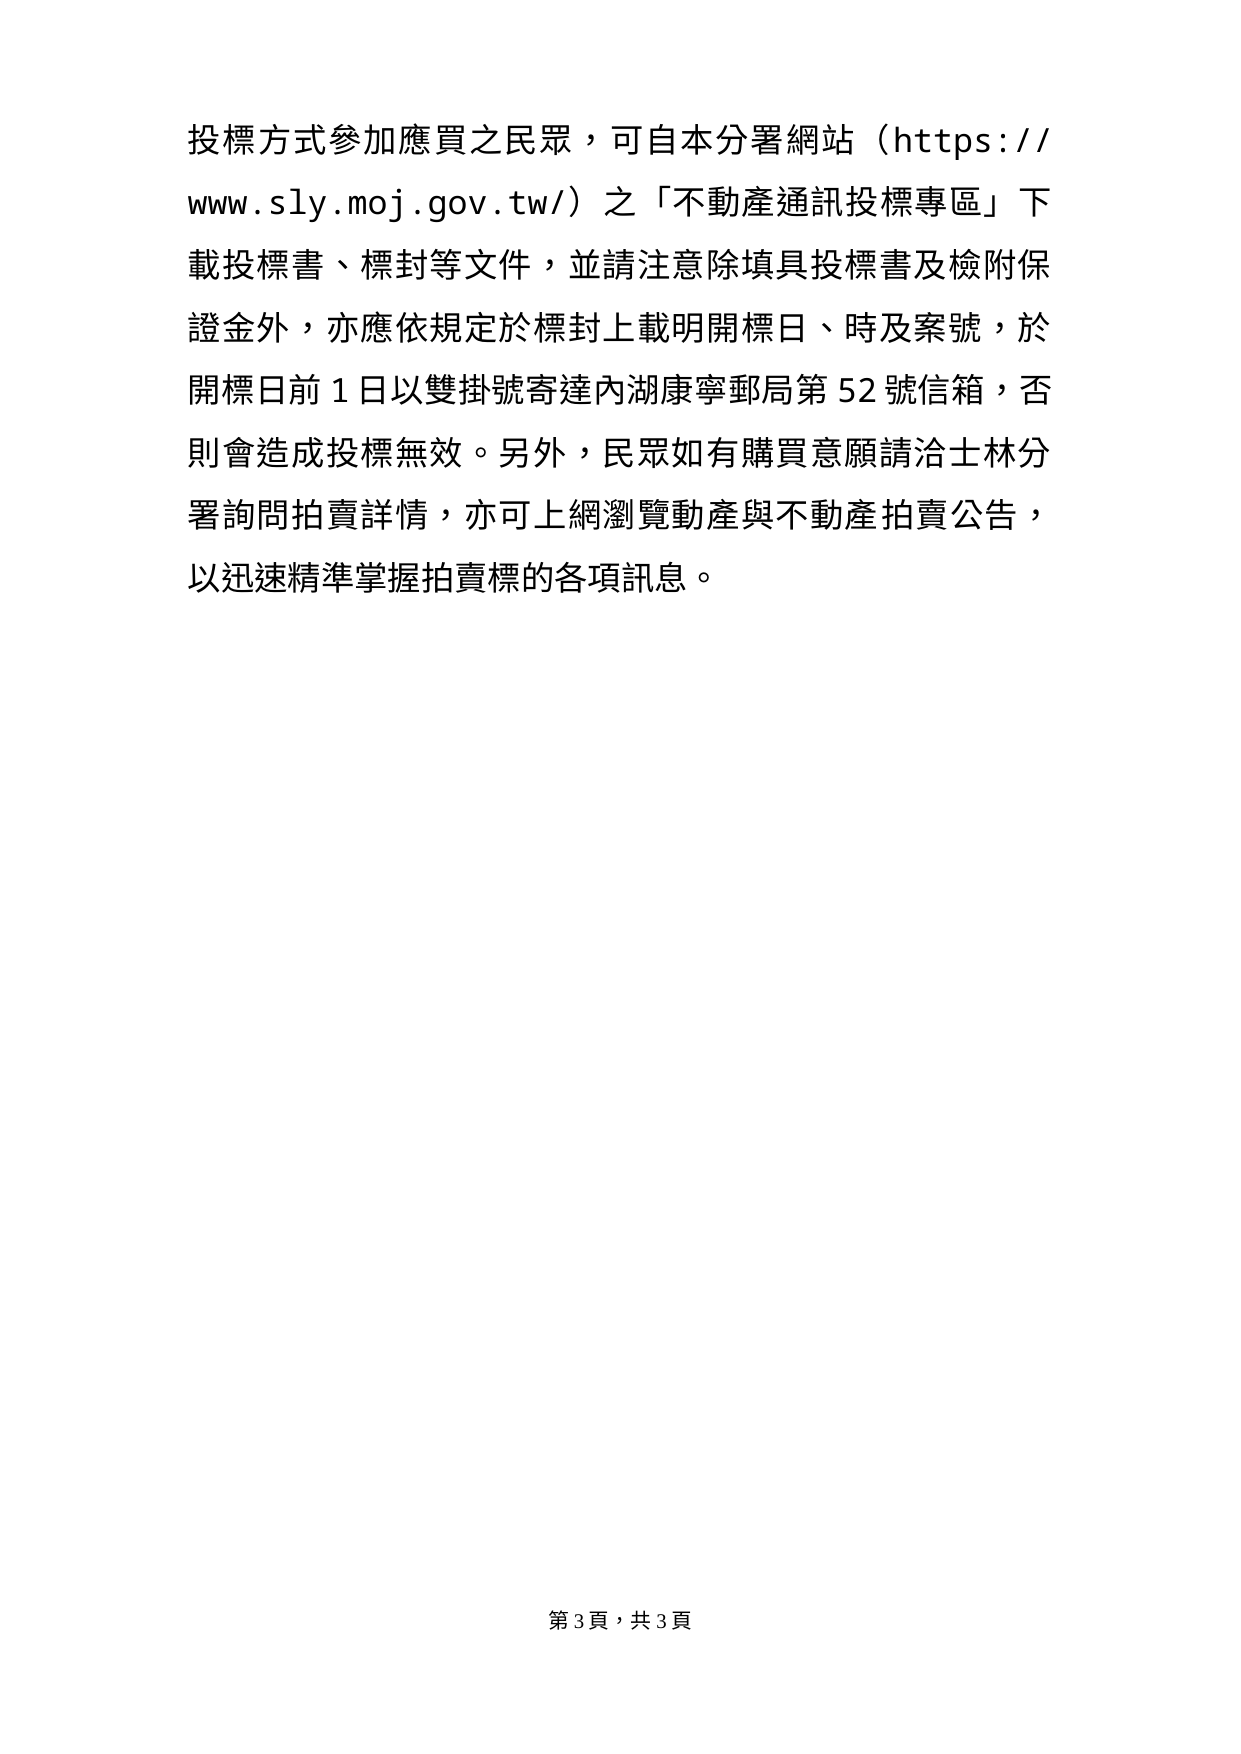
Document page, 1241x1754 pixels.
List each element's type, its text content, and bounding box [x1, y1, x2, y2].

text 投標方式參加應買之民眾，可自本分署網站（https://www.sly.moj.gov.tw/）之「不動產通訊投標專區」下載投標書、標封等文件，並請注意除填具投標書及檢附保證金外，亦應依規定於標封上載明開標日、時及案號，於開標日前1日以雙掛號寄達內湖康寧郵局第52號信箱，否則會造成投標無效。另外，民眾如有購買意願請洽士林分署詢問拍賣詳情，亦可上網瀏覽動產與不動產拍賣公告，以迅速精準掌握拍賣標的各項訊息。 [187, 96, 1053, 596]
